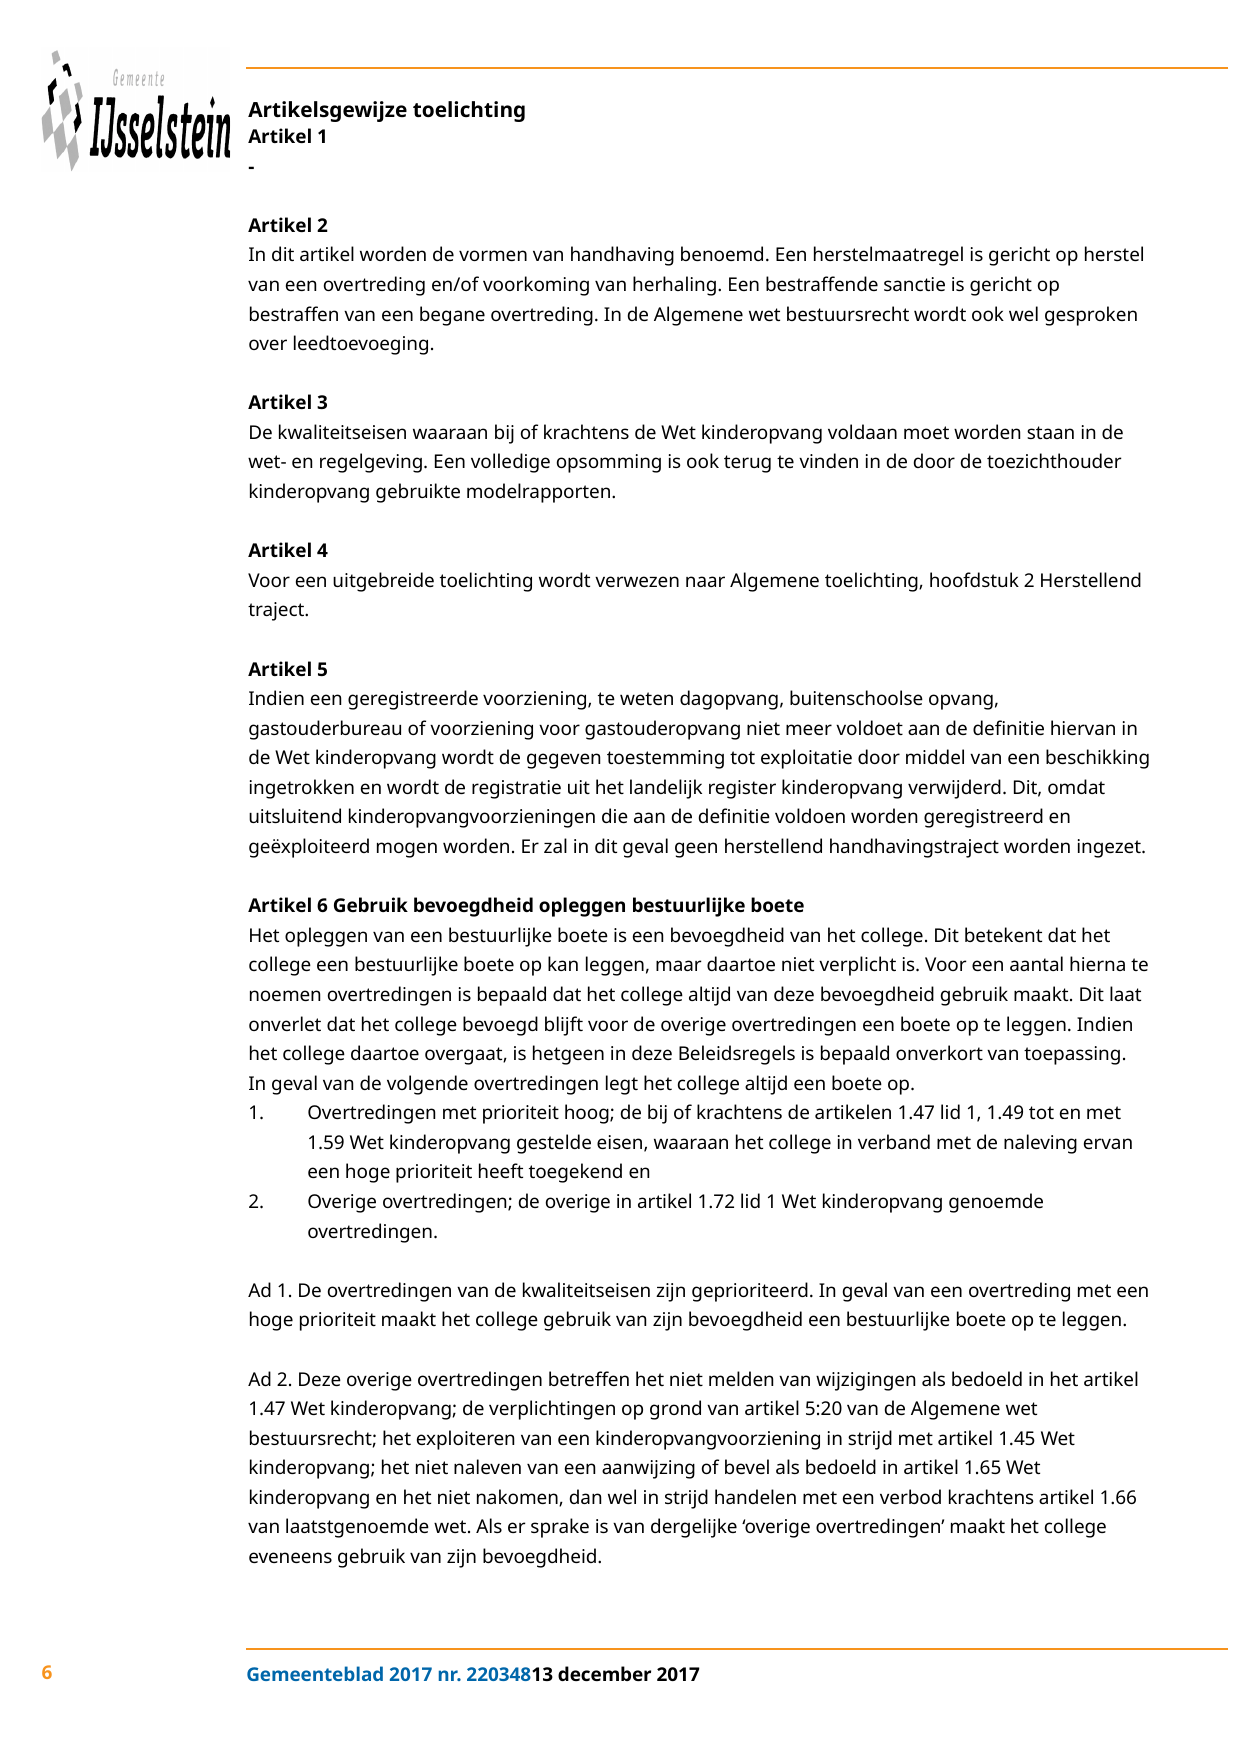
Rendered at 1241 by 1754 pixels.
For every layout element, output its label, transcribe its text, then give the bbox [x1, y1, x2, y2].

text Artikel 2 [248, 212, 1152, 238]
text Het opleggen van een bestuurlijke boete is een bevoegdheid van het college. Dit betekent dat het college een bestuurlijke boete op kan leggen, maar daartoe niet verplicht is. Voor een aantal hierna te noemen overtredingen is bepaald dat het college altijd van deze bevoegdheid gebruik maakt. Dit laat onverlet dat het college bevoegd blijft voor de overige overtredingen een boete op te leggen. Indien het college daartoe overgaat, is hetgeen in deze Beleidsregels is bepaald onverkort van toepassing. [248, 922, 1152, 1066]
text Artikelsgewijze toelichting [248, 95, 1152, 123]
list Overige overtredingen; de overige in artikel 1.72 lid 1 Wet kinderopvang genoemde overtredingen. [248, 1188, 1152, 1244]
text Ad 1. De overtredingen van de kwaliteitseisen zijn geprioriteerd. In geval van een overtreding met een hoge prioriteit maakt het college gebruik van zijn bevoegdheid een bestuurlijke boete op te leggen. [248, 1277, 1152, 1332]
text Indien een geregistreerde voorziening, te weten dagopvang, buitenschoolse opvang, gastouderbureau of voorziening voor gastouderopvang niet meer voldoet aan de definitie hiervan in de Wet kinderopvang wordt de gegeven toestemming tot exploitatie door middel van een beschikking ingetrokken en wordt de registratie uit het landelijk register kinderopvang verwijderd. Dit, omdat uitsluitend kinderopvangvoorzieningen die aan de definitie voldoen worden geregistreerd en geëxploiteerd mogen worden. Er zal in dit geval geen herstellend handhavingstraject worden ingezet. [248, 685, 1152, 859]
text In geval van de volgende overtredingen legt het college altijd een boete op. [248, 1070, 1152, 1096]
text - [248, 153, 1152, 179]
text In dit artikel worden de vormen van handhaving benoemd. Een herstelmaatregel is gericht op herstel van een overtreding en/of voorkoming van herhaling. Een bestraffende sanctie is gericht op bestraffen van een begane overtreding. In de Algemene wet bestuursrecht wordt ook wel gesproken over leedtoevoeging. [248, 242, 1152, 356]
text Artikel 5 [248, 656, 1152, 682]
text Artikel 3 [248, 389, 1152, 415]
text Artikel 1 [248, 123, 1152, 149]
text De kwaliteitseisen waaraan bij of krachtens de Wet kinderopvang voldaan moet worden staan in de wet- en regelgeving. Een volledige opsomming is ook terug te vinden in de door de toezichthouder kinderopvang gebruikte modelrapporten. [248, 419, 1152, 504]
text Artikel 6 Gebruik bevoegdheid opleggen bestuurlijke boete [248, 892, 1152, 918]
picture [41, 47, 231, 172]
text Ad 2. Deze overige overtredingen betreffen het niet melden van wijzigingen als bedoeld in het artikel 1.47 Wet kinderopvang; de verplichtingen op grond van artikel 5:20 van de Algemene wet bestuursrecht; het exploiteren van een kinderopvangvoorziening in strijd met artikel 1.45 Wet kinderopvang; het niet naleven van een aanwijzing of bevel als bedoeld in artikel 1.65 Wet kinderopvang en het niet nakomen, dan wel in strijd handelen met een verbod krachtens artikel 1.66 van laatstgenoemde wet. Als er sprake is van dergelijke ‘overige overtredingen’ maakt het college eveneens gebruik van zijn bevoegdheid. [248, 1366, 1152, 1569]
list Overtredingen met prioriteit hoog; de bij of krachtens de artikelen 1.47 lid 1, 1.49 tot en met 1.59 Wet kinderopvang gestelde eisen, waaraan het college in verband met de naleving ervan een hoge prioriteit heeft toegekend en [248, 1099, 1152, 1184]
text Voor een uitgebreide toelichting wordt verwezen naar Algemene toelichting, hoofdstuk 2 Herstellend traject. [248, 567, 1152, 622]
text Artikel 4 [248, 537, 1152, 563]
